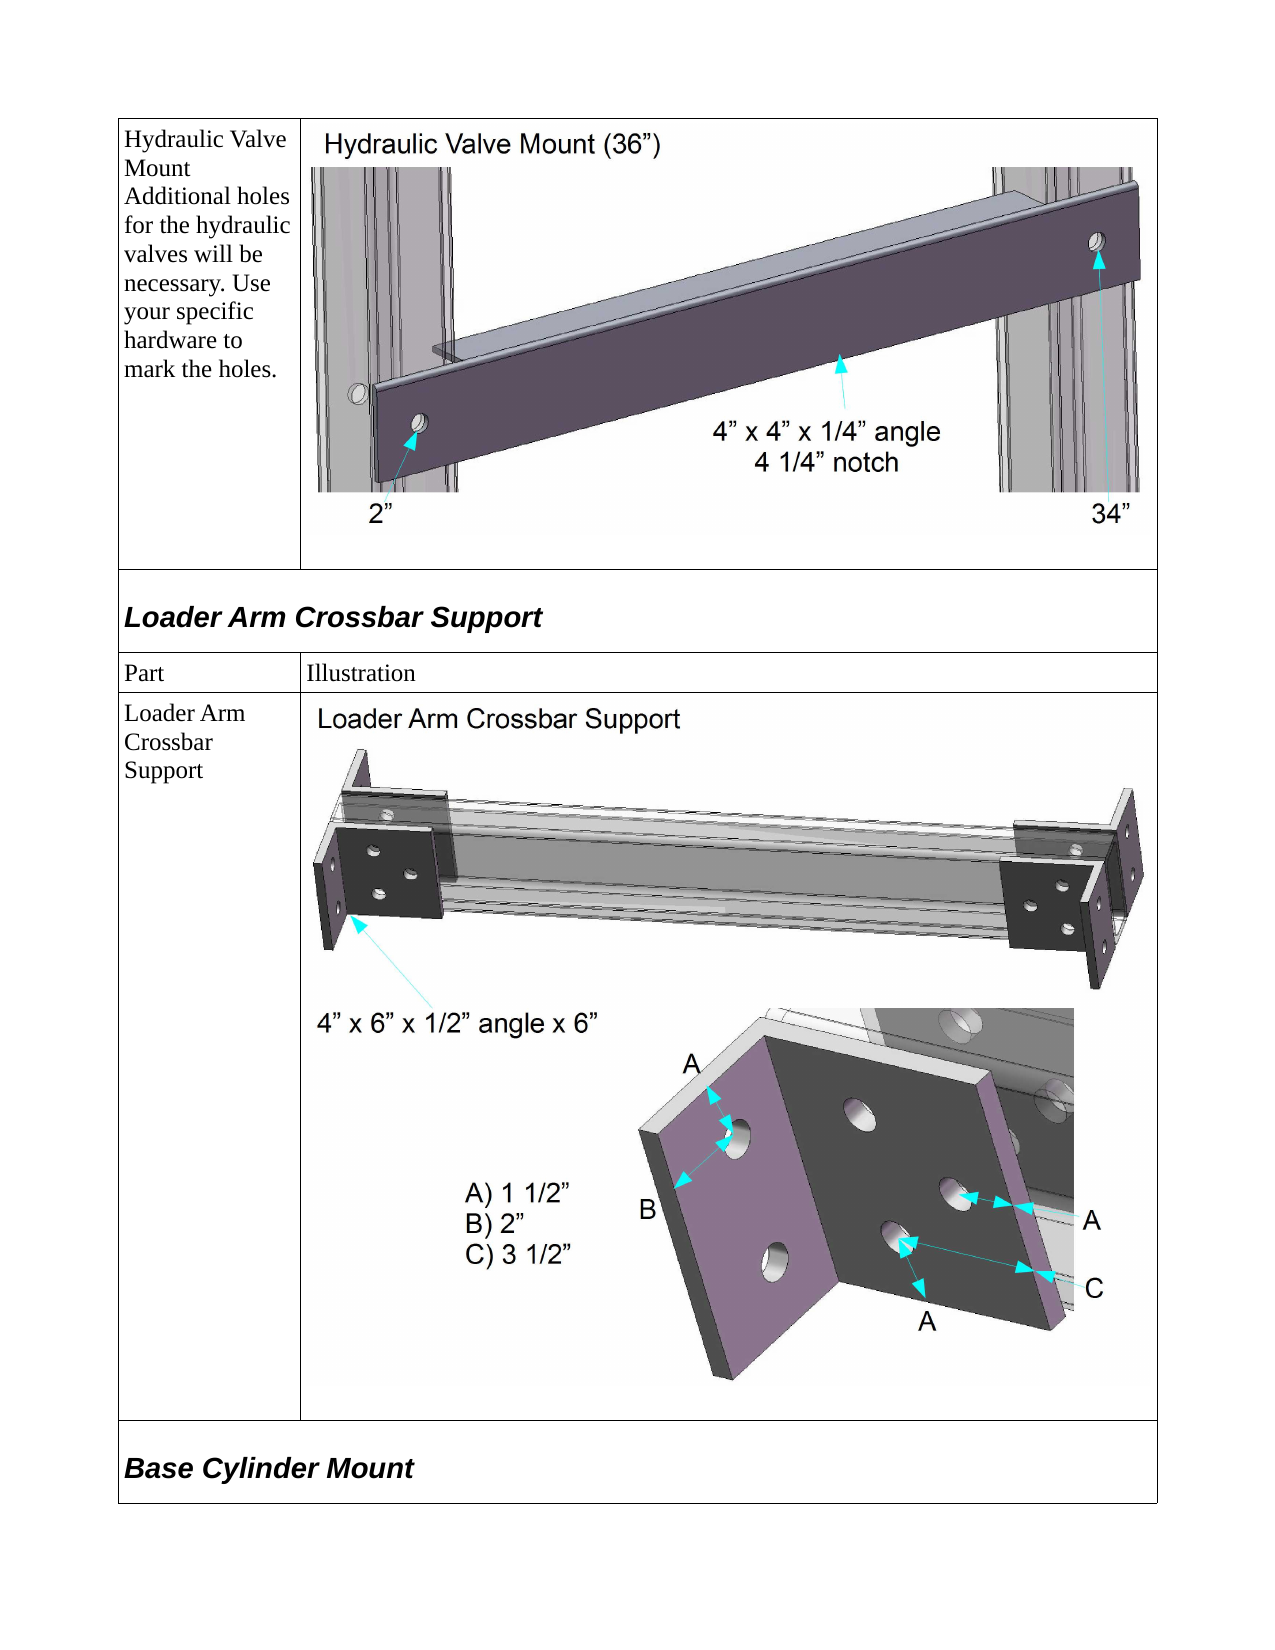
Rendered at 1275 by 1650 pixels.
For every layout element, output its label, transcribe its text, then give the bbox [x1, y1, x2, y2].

table_cell Base Cylinder Mount [119, 1421, 1157, 1503]
table_cell Illustration [301, 653, 1157, 692]
table_cell Loader Arm Crossbar Support [119, 693, 300, 1420]
table_cell Loader Arm Crossbar Support [119, 570, 1157, 652]
table_cell Part [119, 653, 300, 692]
picture [306, 698, 1152, 1386]
table_cell [301, 693, 1157, 1420]
table_cell Hydraulic Valve Mount Additional holes for the hydraulic valves will be necessary. Use your specific hardware to mark the holes. [119, 119, 300, 569]
table_cell [301, 119, 1157, 569]
picture [306, 123, 1152, 535]
